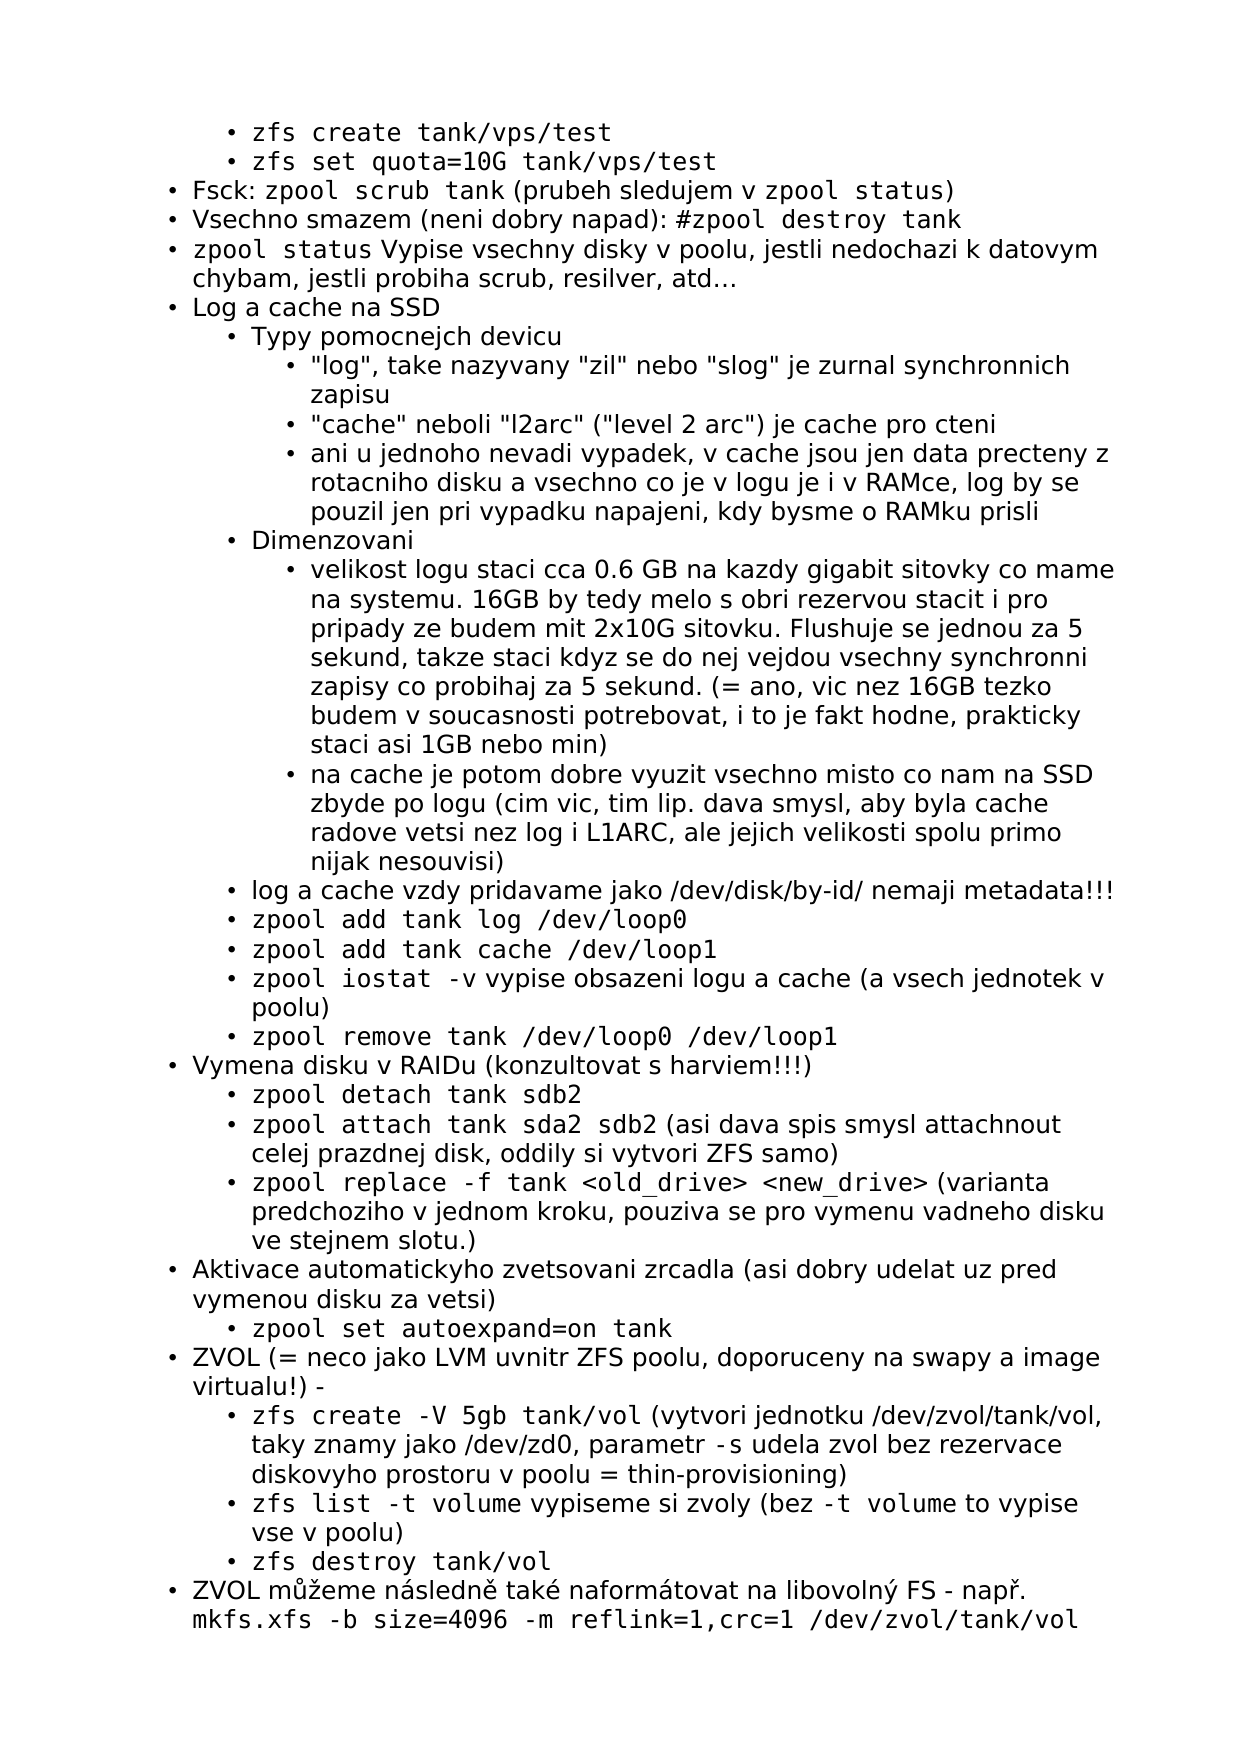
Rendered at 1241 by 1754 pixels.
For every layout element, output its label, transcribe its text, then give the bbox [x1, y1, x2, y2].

list zfs set quota=10G tank/vps/test [236, 147, 1122, 176]
list zpool status Vypise vsechny disky v poolu, jestli nedochazi k datovym chybam, jestli probiha scrub, resilver, atd… [177, 235, 1122, 293]
list zpool remove tank /dev/loop0 /dev/loop1 [236, 1022, 1122, 1051]
list zpool set autoexpand=on tank [236, 1314, 1122, 1343]
list ZVOL (= neco jako LVM uvnitr ZFS poolu, doporuceny na swapy a image virtualu!) - [177, 1343, 1122, 1401]
list ani u jednoho nevadi vypadek, v cache jsou jen data precteny z rotacniho disku a vsechno co je v logu je i v RAMce, log by se pouzil jen pri vypadku napajeni, kdy bysme o RAMku prisli [295, 439, 1122, 526]
list zfs create tank/vps/test [236, 118, 1122, 147]
list log a cache vzdy pridavame jako /dev/disk/by-id/ nemaji metadata!!! [236, 876, 1122, 906]
list zpool add tank cache /dev/loop1 [236, 935, 1122, 964]
list zpool detach tank sdb2 [236, 1081, 1122, 1110]
list zpool add tank log /dev/loop0 [236, 906, 1122, 935]
list Dimenzovani [236, 526, 1122, 556]
list velikost logu staci cca 0.6 GB na kazdy gigabit sitovky co mame na systemu. 16GB by tedy melo s obri rezervou stacit i pro pripady ze budem mit 2x10G sitovku. Flushuje se jednou za 5 sekund, takze staci kdyz se do nej vejdou vsechny synchronni zapisy co probihaj za 5 sekund. (= ano, vic nez 16GB tezko budem v soucasnosti potrebovat, i to je fakt hodne, prakticky staci asi 1GB nebo min) [295, 556, 1122, 760]
list zfs destroy tank/vol [236, 1547, 1122, 1576]
list Typy pomocnejch devicu [236, 322, 1122, 351]
list zfs list -t volume vypiseme si zvoly (bez -t volume to vypise vse v poolu) [236, 1489, 1122, 1547]
list zpool attach tank sda2 sdb2 (asi dava spis smysl attachnout celej prazdnej disk, oddily si vytvori ZFS samo) [236, 1110, 1122, 1168]
list zpool replace -f tank <old_drive> <new_drive> (varianta predchoziho v jednom kroku, pouziva se pro vymenu vadneho disku ve stejnem slotu.) [236, 1168, 1122, 1256]
list "log", take nazyvany "zil" nebo "slog" je zurnal synchronnich zapisu [295, 351, 1122, 410]
list na cache je potom dobre vyuzit vsechno misto co nam na SSD zbyde po logu (cim vic, tim lip. dava smysl, aby byla cache radove vetsi nez log i L1ARC, ale jejich velikosti spolu primo nijak nesouvisi) [295, 760, 1122, 876]
list Fsck: zpool scrub tank (prubeh sledujem v zpool status) [177, 176, 1122, 206]
list Aktivace automatickyho zvetsovani zrcadla (asi dobry udelat uz pred vymenou disku za vetsi) [177, 1256, 1122, 1314]
list zpool iostat -v vypise obsazeni logu a cache (a vsech jednotek v poolu) [236, 964, 1122, 1022]
list Vsechno smazem (neni dobry napad): #zpool destroy tank [177, 206, 1122, 235]
list zfs create -V 5gb tank/vol (vytvori jednotku /dev/zvol/tank/vol, taky znamy jako /dev/zd0, parametr -s udela zvol bez rezervace diskovyho prostoru v poolu = thin-provisioning) [236, 1401, 1122, 1489]
list Log a cache na SSD [177, 293, 1122, 322]
list ZVOL můžeme následně také naformátovat na libovolný FS - např. mkfs.xfs -b size=4096 -m reflink=1,crc=1 /dev/zvol/tank/vol [177, 1576, 1122, 1635]
list "cache" neboli "l2arc" ("level 2 arc") je cache pro cteni [295, 410, 1122, 439]
list Vymena disku v RAIDu (konzultovat s harviem!!!) [177, 1051, 1122, 1081]
